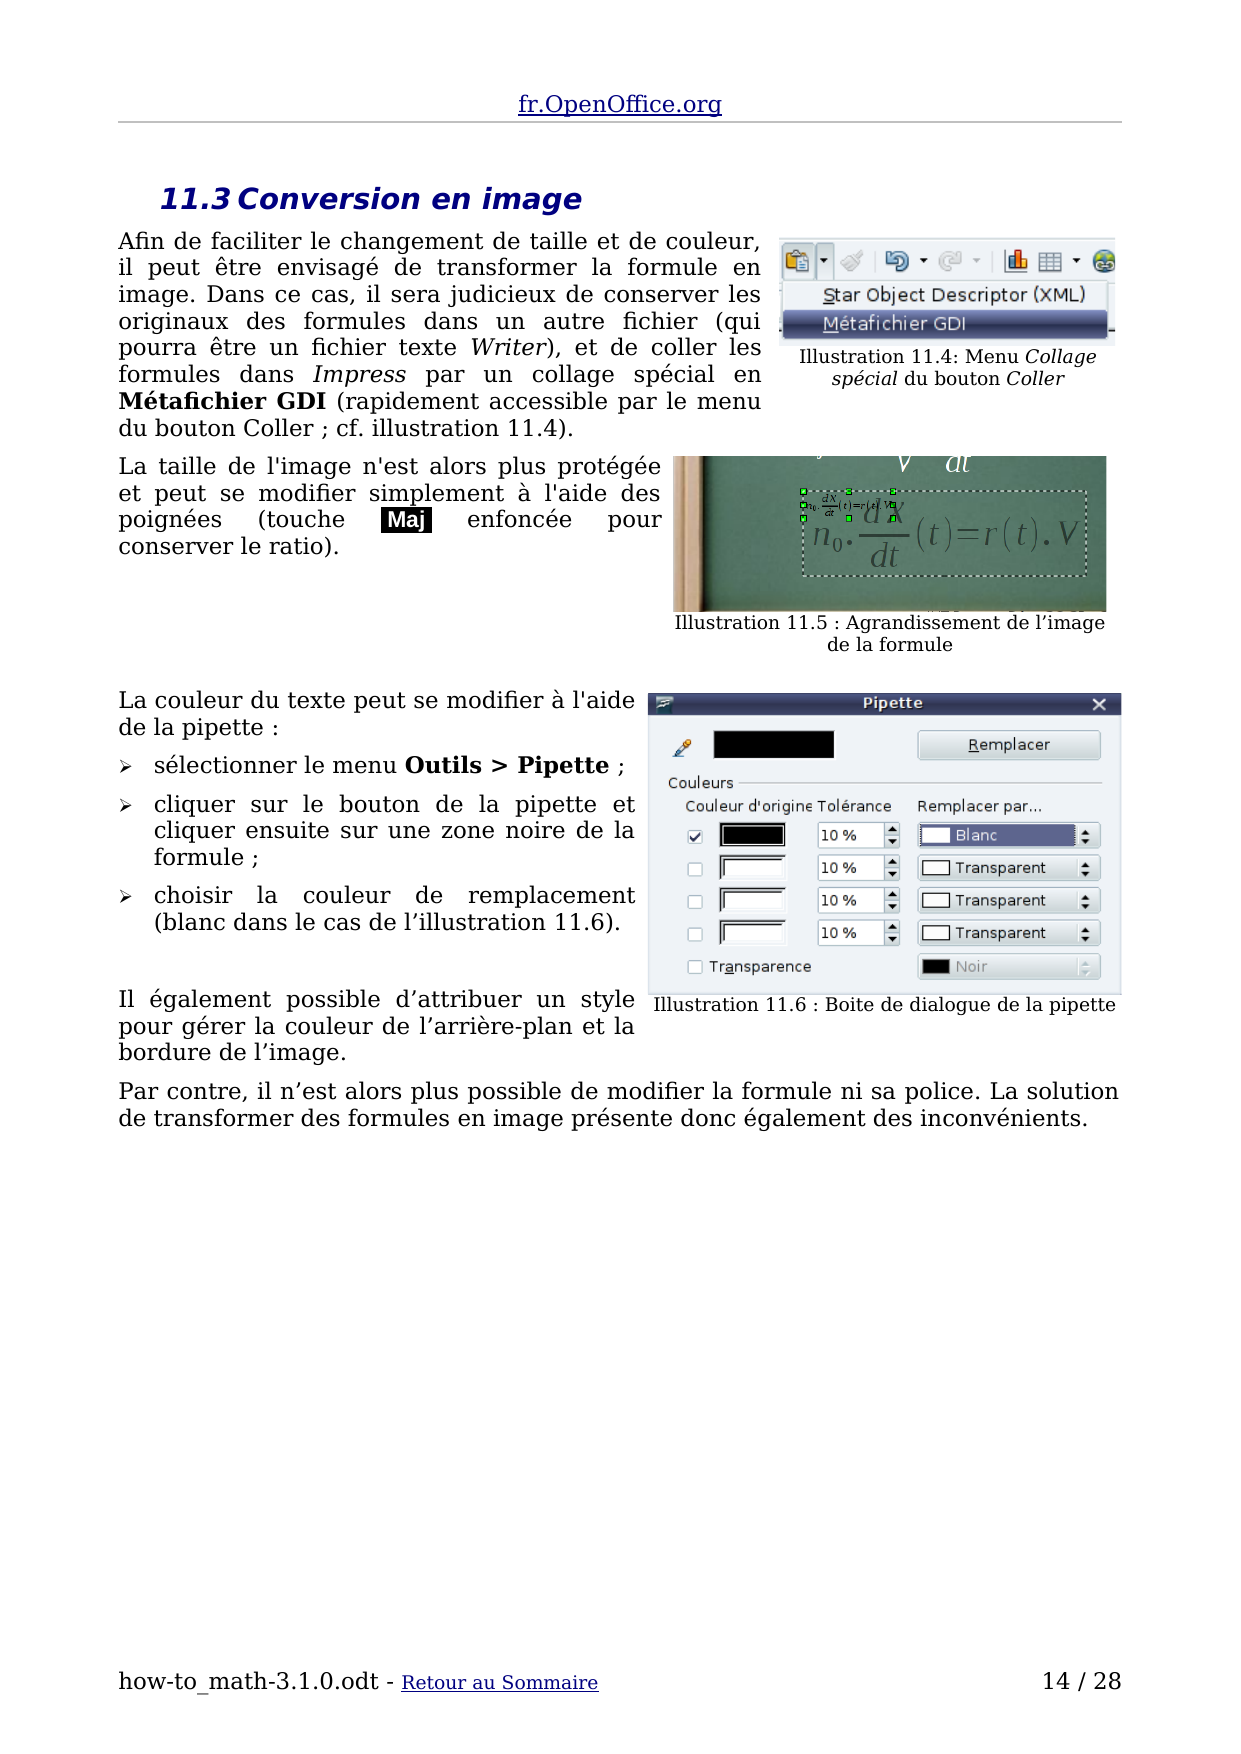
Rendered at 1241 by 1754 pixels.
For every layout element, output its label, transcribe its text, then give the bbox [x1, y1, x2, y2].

text Il également possible d’attribuer un style pour gérer la couleur de l’arrière-plan et la bordure de l’image. [118, 986, 1122, 1066]
text Illustration 11.4: Menu Collage spécial du bouton Coller [774, 237, 1123, 389]
picture [779, 237, 1116, 346]
list sélectionner le menu Outils > Pipette ; [118, 752, 647, 779]
list cliquer sur le bouton de la pipette et cliquer ensuite sur une zone noire de la formule ; [118, 791, 647, 871]
picture [647, 693, 1122, 995]
picture [673, 456, 1107, 612]
list choisir la couleur de remplacement (blanc dans le cas de l’illustration 11.6). [118, 883, 647, 936]
text Afin de faciliter le changement de taille et de couleur, il peut être envisagé de transformer la formule en image. Dans ce cas, il sera judicieux de conserver les originaux des formules dans un autre fichier (qui pourra être un fichier texte Writer), et de coller les formules dans Impress par un collage spécial en Métafichier GDI (rapidement accessible par le menu du bouton Coller ; cf. illustration 11.4). [118, 228, 1122, 442]
subtitle Conversion en image [159, 182, 1122, 216]
text La taille de l'image n'est alors plus protégée et peut se modifier simplement à l'aide des poignées (touche Maj enfoncée pour conserver le ratio). [118, 453, 1122, 560]
text Illustration 11.5 : Agrandissement de l’image de la formule [673, 612, 1106, 656]
text Illustration 11.6 : Boite de dialogue de la pipette [648, 995, 1121, 1016]
text La couleur du texte peut se modifier à l'aide de la pipette : [118, 687, 1122, 740]
text Par contre, il n’est alors plus possible de modifier la formule ni sa police. La solution de transformer des formules en image présente donc également des inconvénients. [118, 1078, 1122, 1131]
